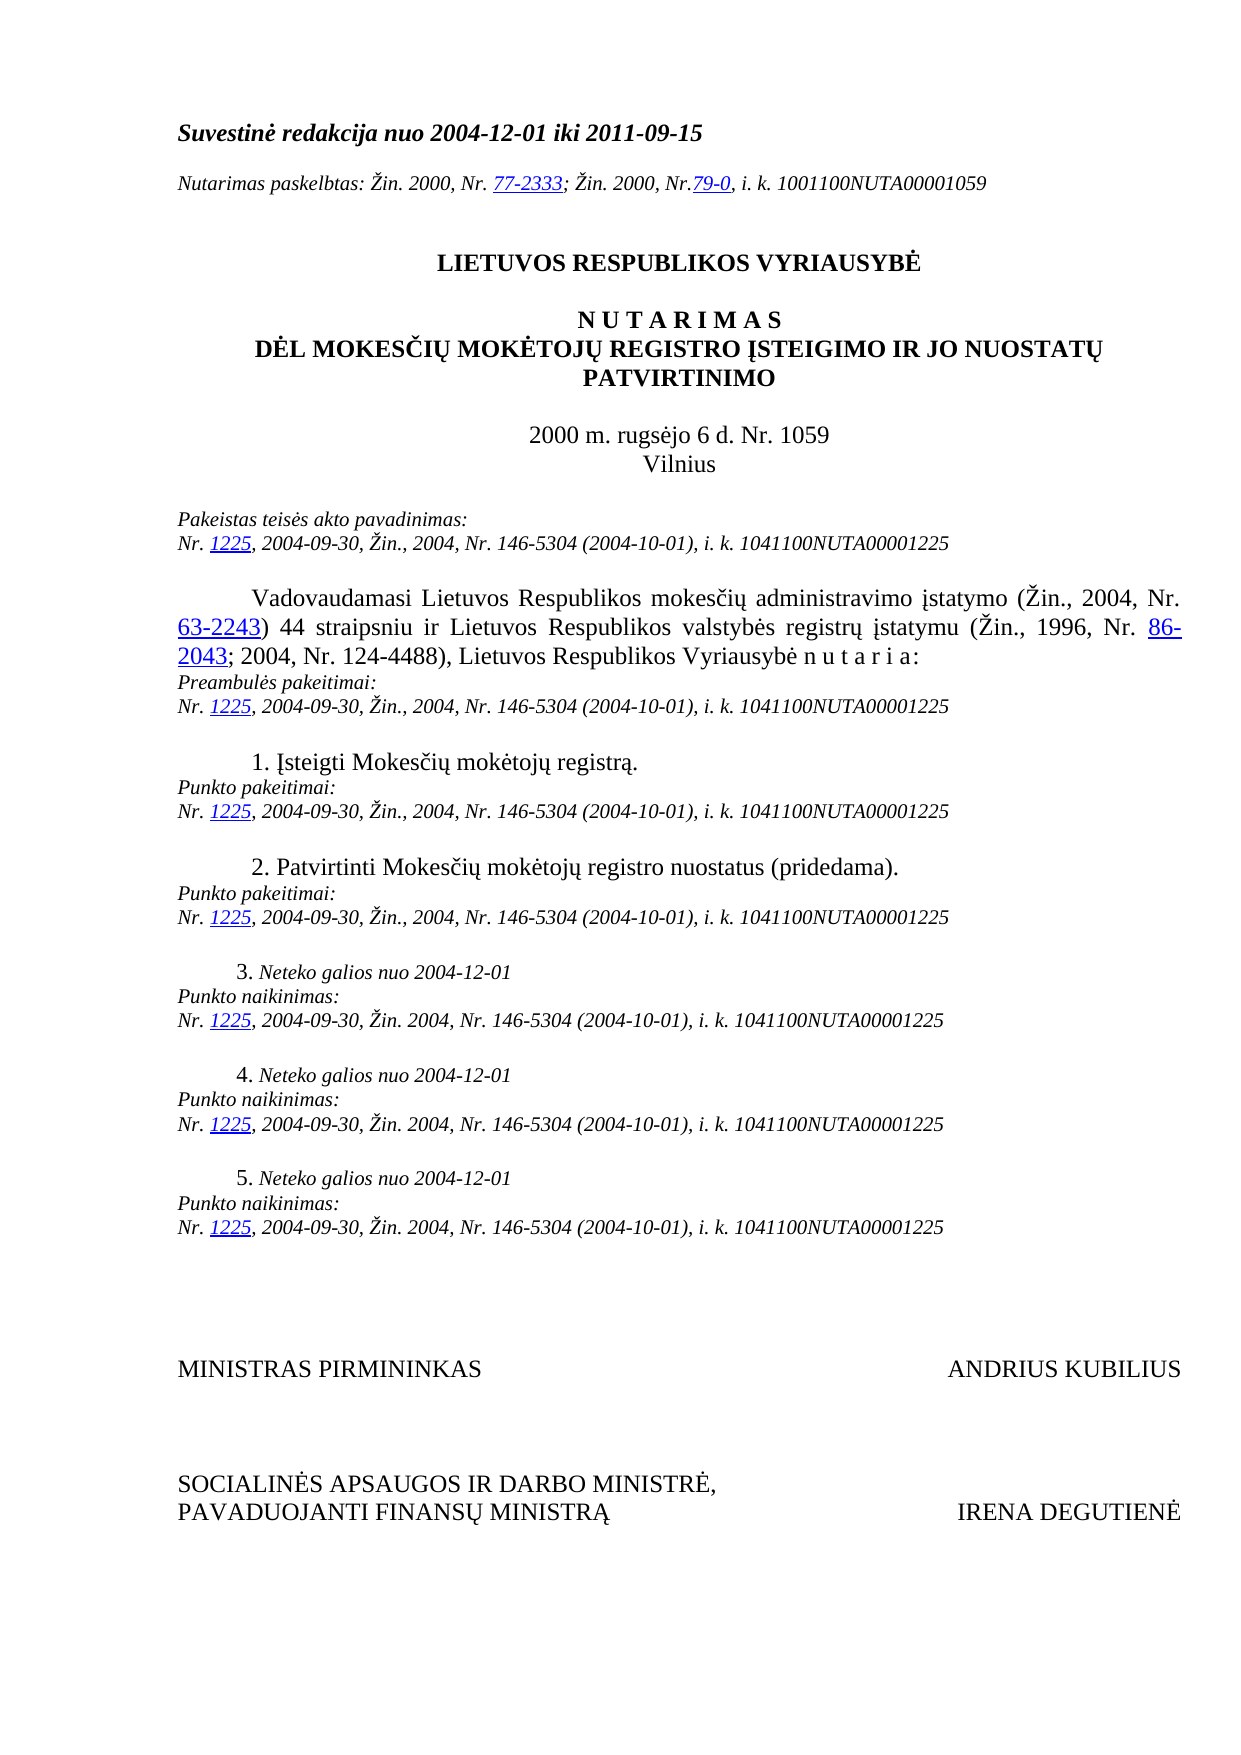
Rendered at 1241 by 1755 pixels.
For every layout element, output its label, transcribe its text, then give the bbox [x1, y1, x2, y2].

text Preambulės pakeitimai: [177, 670, 1181, 694]
text Punkto naikinimas: [177, 984, 1181, 1008]
text Nr. 1225, 2004-09-30, Žin., 2004, Nr. 146-5304 (2004-10-01), i. k. 1041100NUTA00001225 [177, 799, 1181, 823]
text 5. Neteko galios nuo 2004-12-01 [177, 1164, 1181, 1191]
text 1. Įsteigti Mokesčių mokėtojų registrą. [177, 747, 1181, 775]
text Nr. 1225, 2004-09-30, Žin. 2004, Nr. 146-5304 (2004-10-01), i. k. 1041100NUTA00001225 [177, 1111, 1181, 1136]
text 2000 m. rugsėjo 6 d. Nr. 1059 [177, 420, 1181, 449]
text Pakeistas teisės akto pavadinimas: [177, 507, 1181, 531]
text Suvestinė redakcija nuo 2004-12-01 iki 2011-09-15 [177, 118, 1181, 147]
text 2. Patvirtinti Mokesčių mokėtojų registro nuostatus (pridedama). [177, 852, 1181, 881]
text Punkto pakeitimai: [177, 881, 1181, 905]
text Punkto naikinimas: [177, 1087, 1181, 1111]
text Nr. 1225, 2004-09-30, Žin., 2004, Nr. 146-5304 (2004-10-01), i. k. 1041100NUTA00001225 [177, 531, 1181, 555]
text Nr. 1225, 2004-09-30, Žin. 2004, Nr. 146-5304 (2004-10-01), i. k. 1041100NUTA00001225 [177, 1215, 1181, 1239]
text SOCIALINĖS APSAUGOS IR DARBO MINISTRĖ, [177, 1469, 1181, 1497]
text 4. Neteko galios nuo 2004-12-01 [177, 1061, 1181, 1087]
text N U T A R I M A S [177, 305, 1181, 334]
text MINISTRAS PIRMININKAS ANDRIUS KUBILIUS [177, 1354, 1181, 1382]
text PAVADUOJANTI FINANSŲ MINISTRĄ IRENA DEGUTIENĖ [177, 1497, 1181, 1526]
text Punkto pakeitimai: [177, 775, 1181, 799]
text Nr. 1225, 2004-09-30, Žin., 2004, Nr. 146-5304 (2004-10-01), i. k. 1041100NUTA00001225 [177, 694, 1181, 718]
text Punkto naikinimas: [177, 1191, 1181, 1215]
text Vilnius [177, 449, 1181, 478]
text 3. Neteko galios nuo 2004-12-01 [177, 958, 1181, 984]
text Nutarimas paskelbtas: Žin. 2000, Nr. 77-2333; Žin. 2000, Nr.79-0, i. k. 1001100NUTA00001059 [177, 171, 1181, 195]
text DĖL MOKESČIŲ MOKĖTOJŲ REGISTRO ĮSTEIGIMO IR JO NUOSTATŲ PATVIRTINIMO [177, 334, 1181, 392]
text Nr. 1225, 2004-09-30, Žin. 2004, Nr. 146-5304 (2004-10-01), i. k. 1041100NUTA00001225 [177, 1008, 1181, 1032]
text Vadovaudamasi Lietuvos Respublikos mokesčių administravimo įstatymo (Žin., 2004, Nr. 63-2243) 44 straipsniu ir Lietuvos Respublikos valstybės registrų įstatymu (Žin., 1996, Nr. 86-2043; 2004, Nr. 124-4488), Lietuvos Respublikos Vyriausybė nutaria: [177, 583, 1181, 670]
text LIETUVOS RESPUBLIKOS VYRIAUSYBĖ [177, 248, 1181, 277]
text Nr. 1225, 2004-09-30, Žin., 2004, Nr. 146-5304 (2004-10-01), i. k. 1041100NUTA00001225 [177, 905, 1181, 929]
